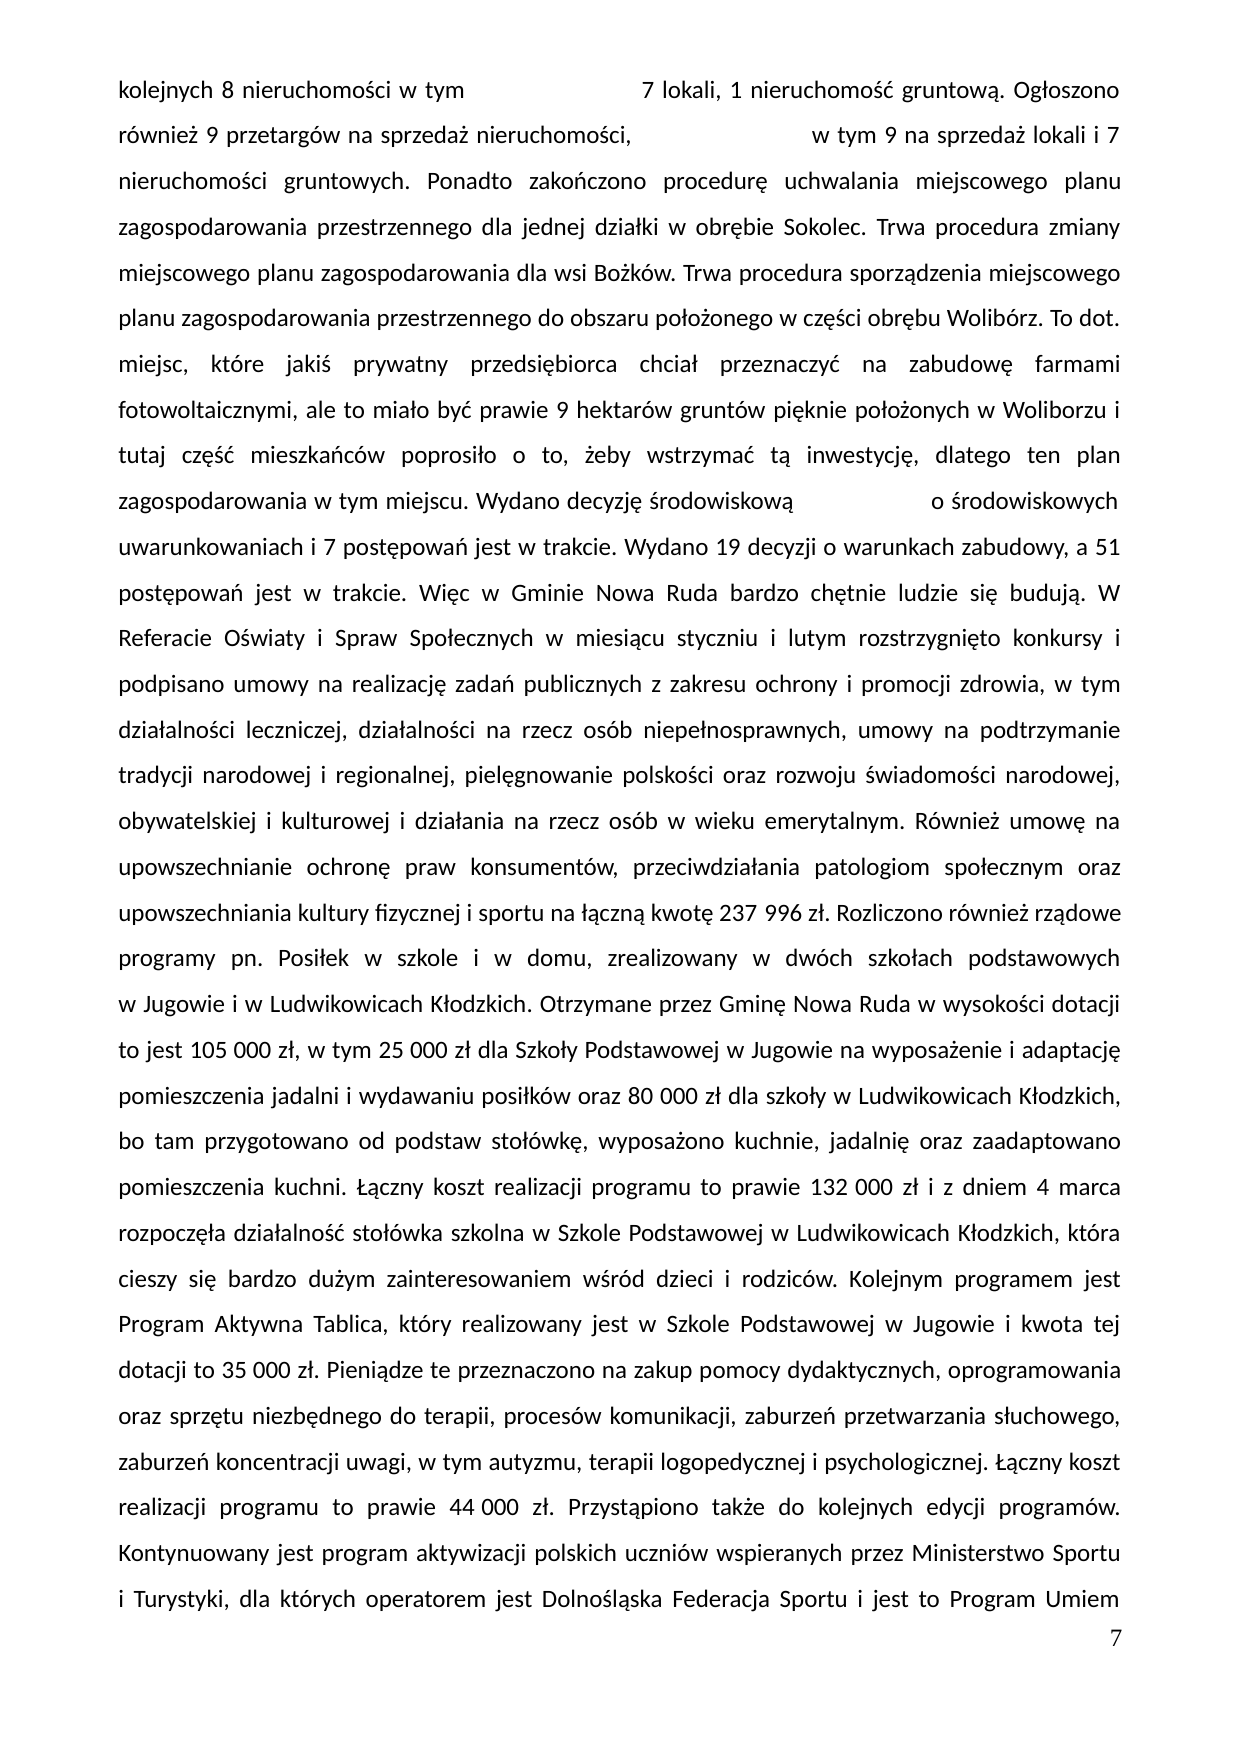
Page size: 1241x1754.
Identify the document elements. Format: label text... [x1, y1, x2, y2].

text kolejnych 8 nieruchomości w tym 7 lokali, 1 nieruchomość gruntową. Ogłoszono również 9 przetargów na sprzedaż nieruchomości, w tym 9 na sprzedaż lokali i 7 nieruchomości gruntowych. Ponadto zakończono procedurę uchwalania miejscowego planu zagospodarowania przestrzennego dla jednej działki w obrębie Sokolec. Trwa procedura zmiany miejscowego planu zagospodarowania dla wsi Bożków. Trwa procedura sporządzenia miejscowego planu zagospodarowania przestrzennego do obszaru położonego w części obrębu Wolibórz. To dot. miejsc, które jakiś prywatny przedsiębiorca chciał przeznaczyć na zabudowę farmami fotowoltaicznymi, ale to miało być prawie 9 hektarów gruntów pięknie położonych w Woliborzu i tutaj część mieszkańców poprosiło o to, żeby wstrzymać tą inwestycję, dlatego ten plan zagospodarowania w tym miejscu. Wydano decyzję środowiskową o środowiskowych uwarunkowaniach i 7 postępowań jest w trakcie. Wydano 19 decyzji o warunkach zabudowy, a 51 postępowań jest w trakcie. Więc w Gminie Nowa Ruda bardzo chętnie ludzie się budują. W Referacie Oświaty i Spraw Społecznych w miesiącu styczniu i lutym rozstrzygnięto konkursy i podpisano umowy na realizację zadań publicznych z zakresu ochrony i promocji zdrowia, w tym działalności leczniczej, działalności na rzecz osób niepełnosprawnych, umowy na podtrzymanie tradycji narodowej i regionalnej, pielęgnowanie polskości oraz rozwoju świadomości narodowej, obywatelskiej i kulturowej i działania na rzecz osób w wieku emerytalnym. Również umowę na upowszechnianie ochronę praw konsumentów, przeciwdziałania patologiom społecznym oraz upowszechniania kultury fizycznej i sportu na łączną kwotę 237 996 zł. Rozliczono również rządowe programy pn. Posiłek w szkole i w domu, zrealizowany w dwóch szkołach podstawowych w Jugowie i w Ludwikowicach Kłodzkich. Otrzymane przez Gminę Nowa Ruda w wysokości dotacji to jest 105 000 zł, w tym 25 000 zł dla Szkoły Podstawowej w Jugowie na wyposażenie i adaptację pomieszczenia jadalni i wydawaniu posiłków oraz 80 000 zł dla szkoły w Ludwikowicach Kłodzkich, bo tam przygotowano od podstaw stołówkę, wyposażono kuchnie, jadalnię oraz zaadaptowano pomieszczenia kuchni. Łączny koszt realizacji programu to prawie 132 000 zł i z dniem 4 marca rozpoczęła działalność stołówka szkolna w Szkole Podstawowej w Ludwikowicach Kłodzkich, która cieszy się bardzo dużym zainteresowaniem wśród dzieci i rodziców. Kolejnym programem jest Program Aktywna Tablica, który realizowany jest w Szkole Podstawowej w Jugowie i kwota tej dotacji to 35 000 zł. Pieniądze te przeznaczono na zakup pomocy dydaktycznych, oprogramowania oraz sprzętu niezbędnego do terapii, procesów komunikacji, zaburzeń przetwarzania słuchowego, zaburzeń koncentracji uwagi, w tym autyzmu, terapii logopedycznej i psychologicznej. Łączny koszt realizacji programu to prawie 44 000 zł. Przystąpiono także do kolejnych edycji programów. Kontynuowany jest program aktywizacji polskich uczniów wspieranych przez Ministerstwo Sportu i Turystyki, dla których operatorem jest Dolnośląska Federacja Sportu i jest to Program Umiem [118, 74, 1122, 1613]
